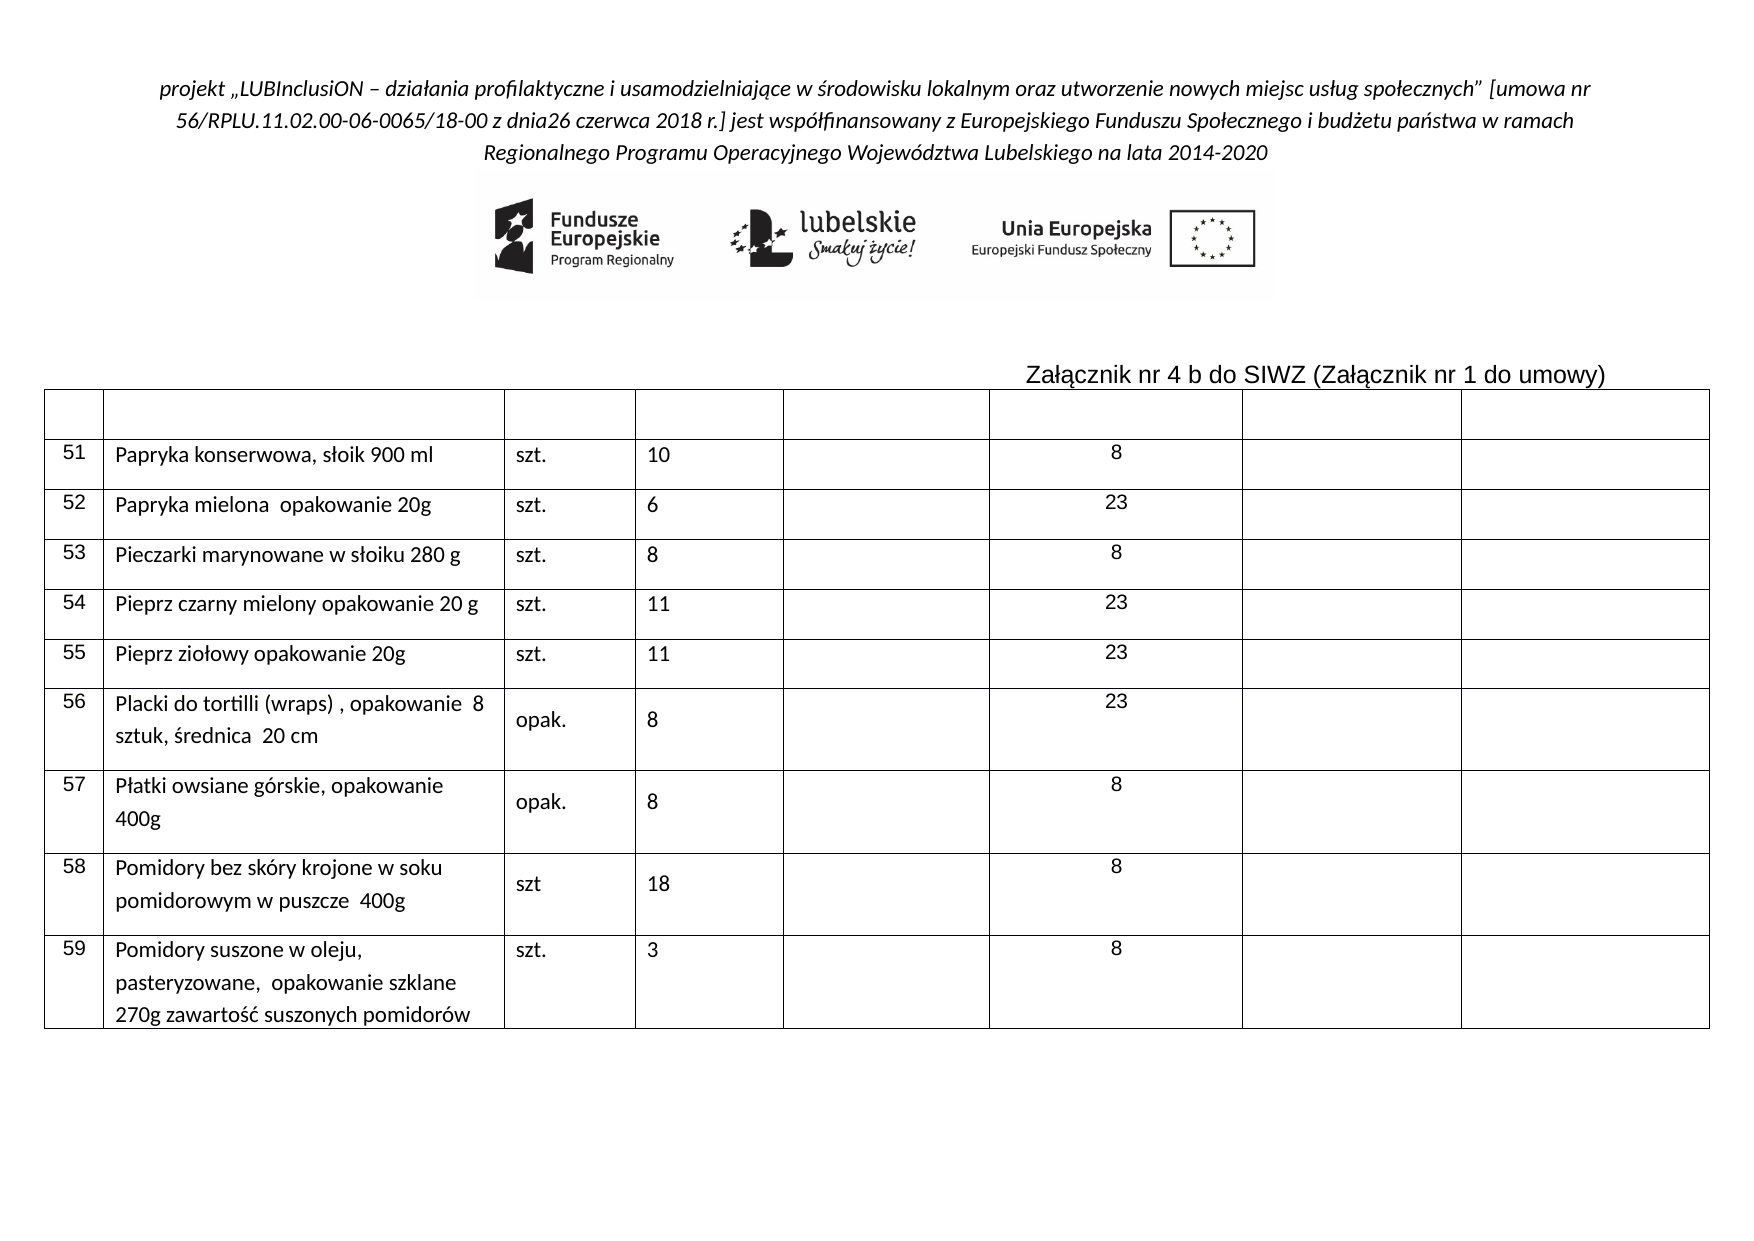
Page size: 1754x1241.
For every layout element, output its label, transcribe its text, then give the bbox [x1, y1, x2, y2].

table_cell Pieprz czarny mielony opakowanie 20 g [104, 590, 504, 638]
table_cell [784, 771, 989, 852]
table_cell Pieprz ziołowy opakowanie 20g [104, 640, 504, 688]
table_cell szt. [505, 490, 635, 539]
table_cell [1243, 390, 1461, 439]
table_cell Pomidory bez skóry krojone w soku pomidorowym w puszcze 400g [104, 854, 504, 934]
table_cell 10 [636, 440, 783, 489]
table_cell 58 [45, 854, 103, 934]
table_cell [1243, 854, 1461, 934]
table_cell [1462, 490, 1709, 539]
table_cell [784, 540, 989, 588]
table_cell [784, 640, 989, 688]
table_cell 52 [45, 490, 103, 539]
table_cell 8 [636, 540, 783, 588]
table_cell opak. [505, 689, 635, 770]
table_cell [784, 689, 989, 770]
table_cell szt. [505, 936, 635, 1028]
table_cell [1243, 490, 1461, 539]
table_cell 23 [990, 490, 1242, 539]
table_cell [1462, 440, 1709, 489]
picture [474, 170, 1275, 300]
table_cell [1462, 771, 1709, 852]
table_cell 59 [45, 936, 103, 1028]
table_cell 23 [990, 590, 1242, 638]
table_cell Papryka mielona opakowanie 20g [104, 490, 504, 539]
table_cell [1243, 440, 1461, 489]
table_cell [1462, 936, 1709, 1028]
table_cell Placki do tortilli (wraps) , opakowanie 8 sztuk, średnica 20 cm [104, 689, 504, 770]
table_cell [990, 390, 1242, 439]
table_cell [784, 936, 989, 1028]
table_cell 8 [636, 771, 783, 852]
table_cell [784, 854, 989, 934]
table_cell [1462, 640, 1709, 688]
table_cell [45, 390, 103, 439]
table_cell 53 [45, 540, 103, 588]
table_cell 23 [990, 689, 1242, 770]
table_cell szt [505, 854, 635, 934]
table_cell opak. [505, 771, 635, 852]
table_cell 54 [45, 590, 103, 638]
table_cell szt. [505, 540, 635, 588]
table_cell 18 [636, 854, 783, 934]
table_cell szt. [505, 590, 635, 638]
table_cell 8 [990, 936, 1242, 1028]
table_cell [1462, 390, 1709, 439]
table_cell [784, 490, 989, 539]
table_cell 56 [45, 689, 103, 770]
table_cell Pieczarki marynowane w słoiku 280 g [104, 540, 504, 588]
table_cell [784, 440, 989, 489]
table_cell [505, 390, 635, 439]
table_cell 11 [636, 640, 783, 688]
table_cell [784, 590, 989, 638]
table_cell Papryka konserwowa, słoik 900 ml [104, 440, 504, 489]
table_cell 57 [45, 771, 103, 852]
table_cell [784, 390, 989, 439]
table_cell [1462, 540, 1709, 588]
table_cell 8 [990, 854, 1242, 934]
table_cell 8 [990, 440, 1242, 489]
table_cell [1243, 540, 1461, 588]
table_cell Płatki owsiane górskie, opakowanie 400g [104, 771, 504, 852]
table_cell szt. [505, 440, 635, 489]
table_cell 8 [636, 689, 783, 770]
table_cell szt. [505, 640, 635, 688]
table_cell 55 [45, 640, 103, 688]
table_cell 8 [990, 540, 1242, 588]
table_cell [1462, 854, 1709, 934]
table_cell Pomidory suszone w oleju, pasteryzowane, opakowanie szklane 270g zawartość suszonych pomidorów [104, 936, 504, 1028]
table_cell [1243, 590, 1461, 638]
table_cell 3 [636, 936, 783, 1028]
table_cell [1243, 689, 1461, 770]
table_cell [1462, 590, 1709, 638]
table_cell [1243, 936, 1461, 1028]
table_cell [104, 390, 504, 439]
table_cell 23 [990, 640, 1242, 688]
table_cell 51 [45, 440, 103, 489]
table_cell 6 [636, 490, 783, 539]
table_cell [1243, 640, 1461, 688]
table_cell [636, 390, 783, 439]
table_cell [1462, 689, 1709, 770]
table_cell 11 [636, 590, 783, 638]
table_cell [1243, 771, 1461, 852]
table_cell 8 [990, 771, 1242, 852]
